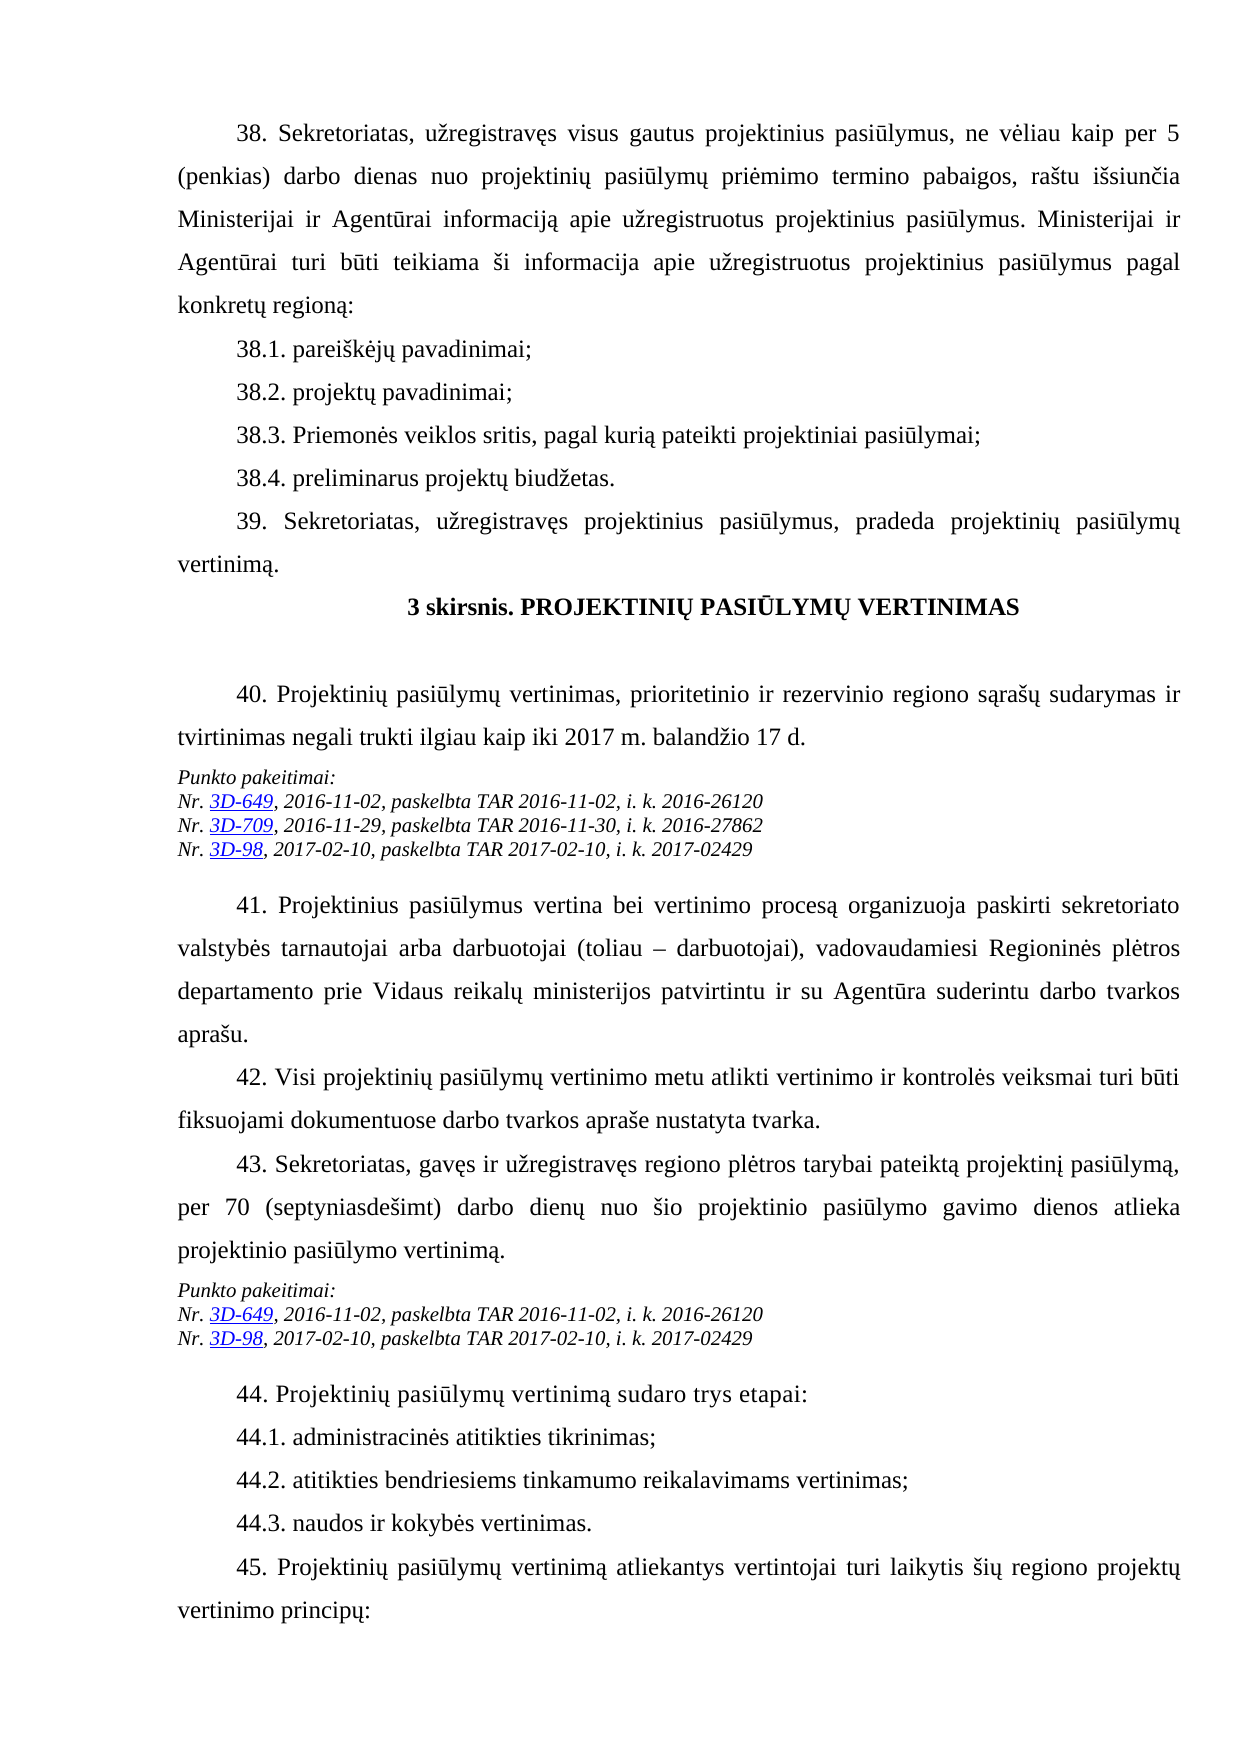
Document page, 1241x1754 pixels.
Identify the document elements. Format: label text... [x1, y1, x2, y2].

text Punkto pakeitimai: [177, 765, 1181, 789]
text 44.1. administracinės atitikties tikrinimas; [177, 1422, 1181, 1451]
text 40. Projektinių pasiūlymų vertinimas, prioritetinio ir rezervinio regiono sąrašų sudarymas ir tvirtinimas negali trukti ilgiau kaip iki 2017 m. balandžio 17 d. [177, 679, 1181, 751]
text 42. Visi projektinių pasiūlymų vertinimo metu atlikti vertinimo ir kontrolės veiksmai turi būti fiksuojami dokumentuose darbo tvarkos apraše nustatyta tvarka. [177, 1062, 1181, 1134]
text 38.4. preliminarus projektų biudžetas. [177, 463, 1181, 492]
text Nr. 3D-709, 2016-11-29, paskelbta TAR 2016-11-30, i. k. 2016-27862 [177, 813, 1181, 837]
text 41. Projektinius pasiūlymus vertina bei vertinimo procesą organizuoja paskirti sekretoriato valstybės tarnautojai arba darbuotojai (toliau – darbuotojai), vadovaudamiesi Regioninės plėtros departamento prie Vidaus reikalų ministerijos patvirtintu ir su Agentūra suderintu darbo tvarkos aprašu. [177, 890, 1181, 1048]
text 44. Projektinių pasiūlymų vertinimą sudaro trys etapai: [177, 1379, 1181, 1408]
text Punkto pakeitimai: [177, 1278, 1181, 1302]
text 39. Sekretoriatas, užregistravęs projektinius pasiūlymus, pradeda projektinių pasiūlymų vertinimą. [177, 506, 1181, 578]
text Nr. 3D-649, 2016-11-02, paskelbta TAR 2016-11-02, i. k. 2016-26120 [177, 789, 1181, 813]
text 38.3. Priemonės veiklos sritis, pagal kurią pateikti projektiniai pasiūlymai; [177, 420, 1181, 449]
text 38.1. pareiškėjų pavadinimai; [177, 334, 1181, 362]
text Nr. 3D-98, 2017-02-10, paskelbta TAR 2017-02-10, i. k. 2017-02429 [177, 837, 1181, 861]
text 38. Sekretoriatas, užregistravęs visus gautus projektinius pasiūlymus, ne vėliau kaip per 5 (penkias) darbo dienas nuo projektinių pasiūlymų priėmimo termino pabaigos, raštu išsiunčia Ministerijai ir Agentūrai informaciją apie užregistruotus projektinius pasiūlymus. Ministerijai ir Agentūrai turi būti teikiama ši informacija apie užregistruotus projektinius pasiūlymus pagal konkretų regioną: [177, 118, 1181, 319]
text 43. Sekretoriatas, gavęs ir užregistravęs regiono plėtros tarybai pateiktą projektinį pasiūlymą, per 70 (septyniasdešimt) darbo dienų nuo šio projektinio pasiūlymo gavimo dienos atlieka projektinio pasiūlymo vertinimą. [177, 1149, 1181, 1264]
text 3 skirsnis. PROJEKTINIŲ PASIŪLYMŲ VERTINIMAS [177, 592, 1181, 621]
text Nr. 3D-649, 2016-11-02, paskelbta TAR 2016-11-02, i. k. 2016-26120 [177, 1302, 1181, 1326]
text 45. Projektinių pasiūlymų vertinimą atliekantys vertintojai turi laikytis šių regiono projektų vertinimo principų: [177, 1552, 1181, 1623]
text 38.2. projektų pavadinimai; [177, 377, 1181, 406]
text 44.3. naudos ir kokybės vertinimas. [177, 1508, 1181, 1537]
text 44.2. atitikties bendriesiems tinkamumo reikalavimams vertinimas; [177, 1465, 1181, 1494]
text Nr. 3D-98, 2017-02-10, paskelbta TAR 2017-02-10, i. k. 2017-02429 [177, 1326, 1181, 1350]
